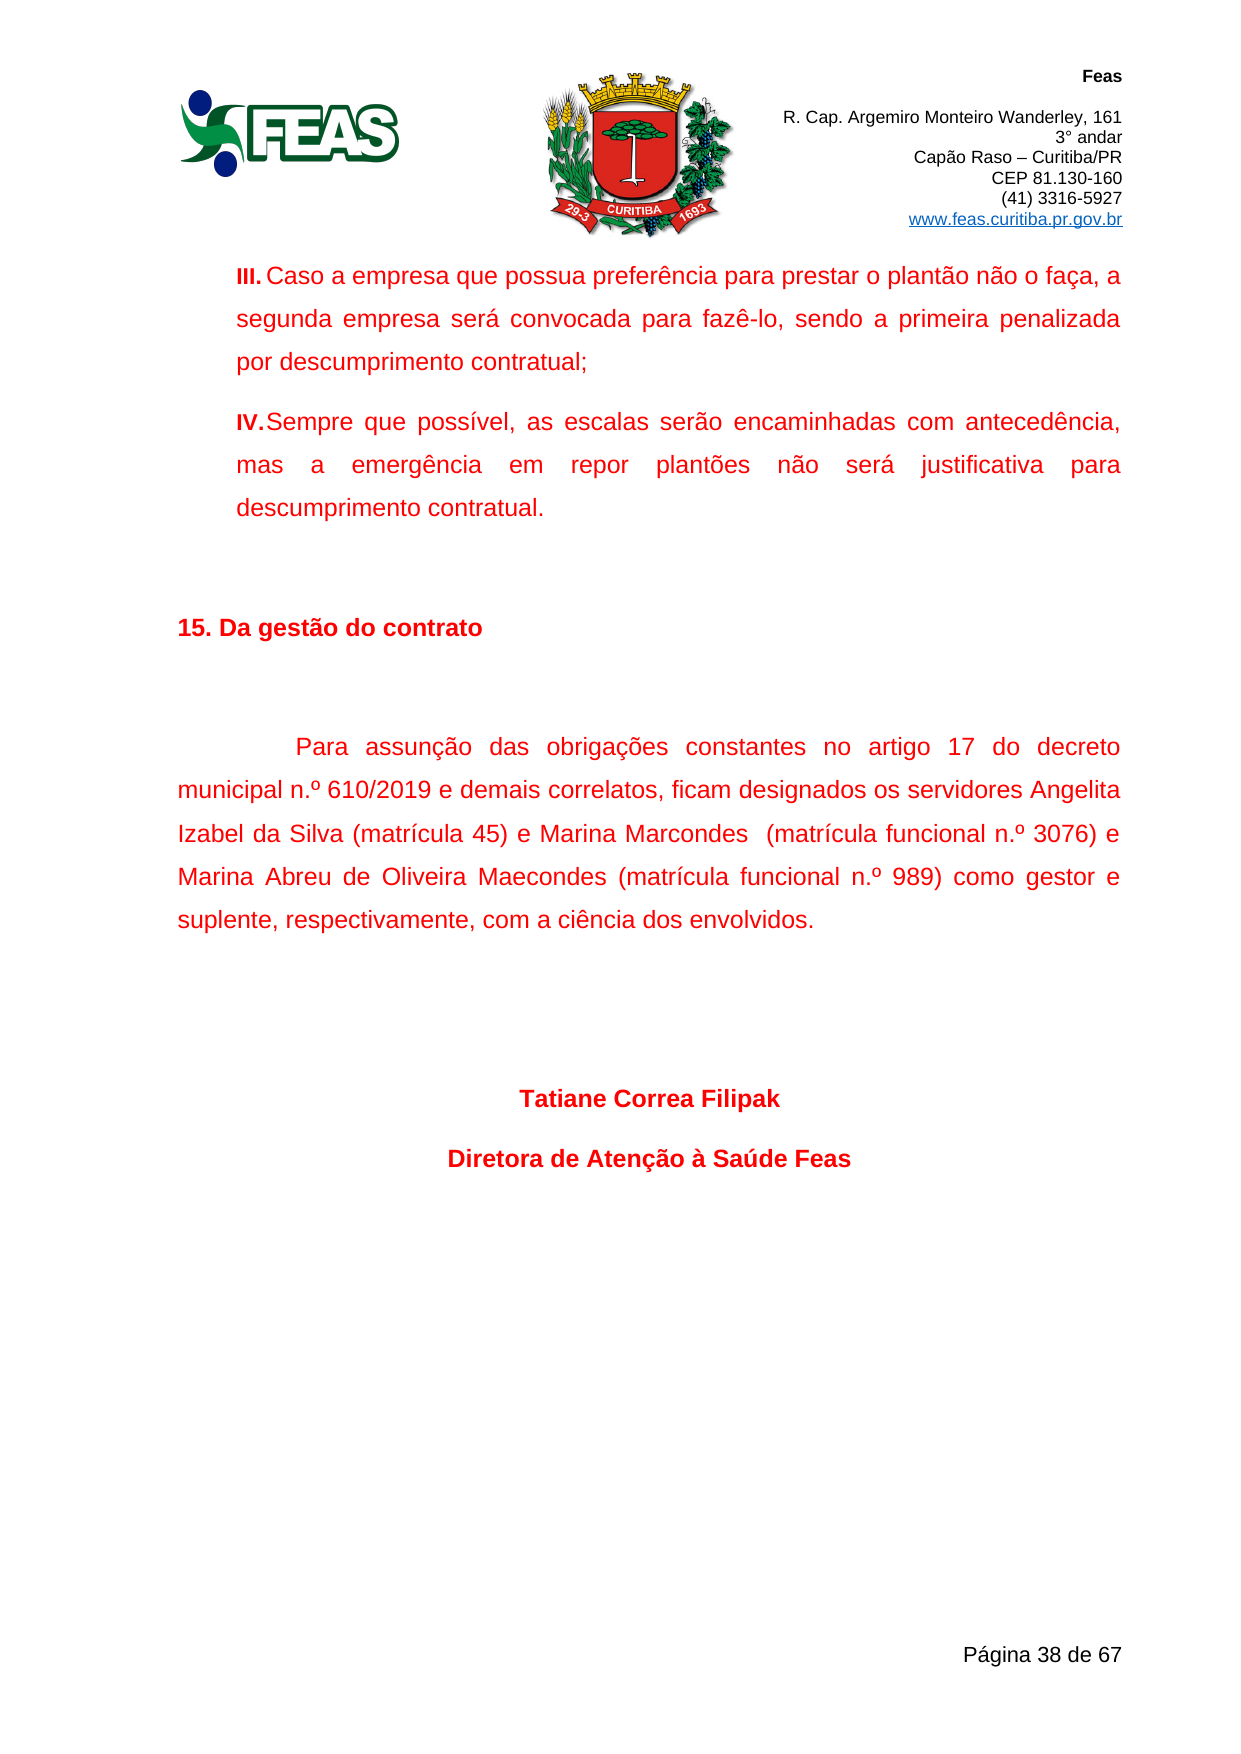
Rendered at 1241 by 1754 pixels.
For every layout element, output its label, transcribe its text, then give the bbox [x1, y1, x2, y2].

text Diretora de Atenção à Saúde Feas [177, 1144, 1122, 1173]
text Para assunção das obrigações constantes no artigo 17 do decreto municipal n.º 610/2019 e demais correlatos, ficam designados os servidores Angelita Izabel da Silva (matrícula 45) e Marina Marcondes (matrícula funcional n.º 3076) e Marina Abreu de Oliveira Maecondes (matrícula funcional n.º 989) como gestor e suplente, respectivamente, com a ciência dos envolvidos. [177, 732, 1122, 934]
picture [180, 90, 399, 177]
list Caso a empresa que possua preferência para prestar o plantão não o faça, a segunda empresa será convocada para fazê-lo, sendo a primeira penalizada por descumprimento contratual; [236, 261, 1122, 376]
picture [542, 73, 734, 244]
list Sempre que possível, as escalas serão encaminhadas com antecedência, mas a emergência em repor plantões não será justificativa para descumprimento contratual. [236, 407, 1122, 522]
text Tatiane Correa Filipak [177, 1084, 1122, 1113]
text 15. Da gestão do contrato [177, 613, 1122, 642]
